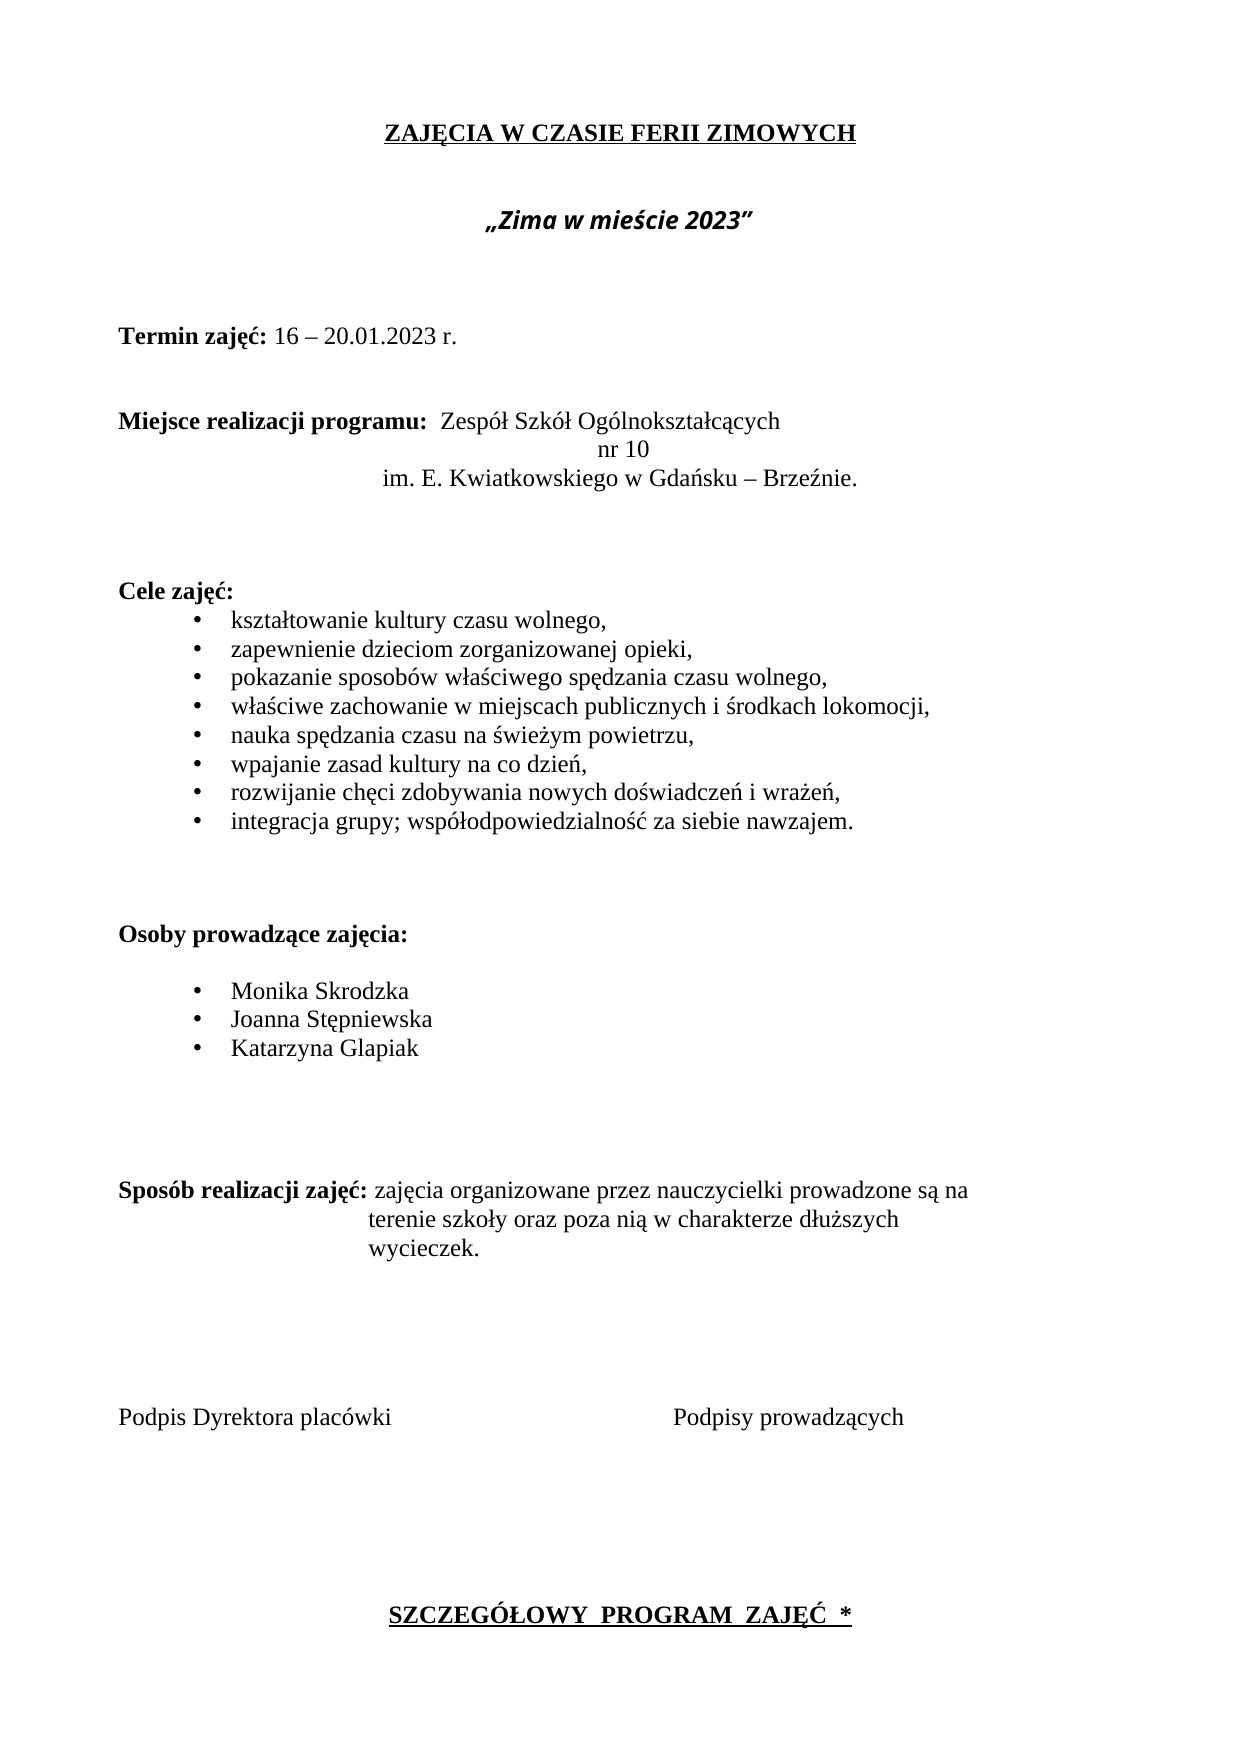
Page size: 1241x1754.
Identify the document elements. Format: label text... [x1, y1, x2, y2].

text Termin zajęć: 16 – 20.01.2023 r. [118, 321, 1122, 350]
text Sposób realizacji zajęć: zajęcia organizowane przez nauczycielki prowadzone są na [118, 1176, 1122, 1204]
list Monika Skrodzka [193, 976, 1122, 1004]
text wycieczek. [118, 1233, 1122, 1262]
text Miejsce realizacji programu: Zespół Szkół Ogólnokształcących [118, 406, 1122, 434]
list Katarzyna Glapiak [193, 1033, 1122, 1062]
text terenie szkoły oraz poza nią w charakterze dłuższych [118, 1204, 1122, 1233]
text „Zima w mieście 2023” [118, 203, 1122, 237]
text Podpis Dyrektora placówki Podpisy prowadzących [118, 1402, 1122, 1431]
list właściwe zachowanie w miejscach publicznych i środkach lokomocji, [193, 691, 1122, 720]
text Osoby prowadzące zajęcia: [118, 919, 1122, 948]
list zapewnienie dzieciom zorganizowanej opieki, [193, 634, 1122, 662]
list wpajanie zasad kultury na co dzień, [193, 749, 1122, 777]
text SZCZEGÓŁOWY PROGRAM ZAJĘĆ * [118, 1600, 1122, 1629]
text ZAJĘCIA W CZASIE FERII ZIMOWYCH [118, 118, 1122, 147]
list rozwijanie chęci zdobywania nowych doświadczeń i wrażeń, [193, 777, 1122, 806]
list Joanna Stępniewska [193, 1004, 1122, 1033]
list integracja grupy; współodpowiedzialność za siebie nawzajem. [193, 806, 1122, 835]
text Cele zajęć: [118, 576, 1122, 605]
list nauka spędzania czasu na świeżym powietrzu, [193, 720, 1122, 749]
list kształtowanie kultury czasu wolnego, [193, 605, 1122, 634]
list pokazanie sposobów właściwego spędzania czasu wolnego, [193, 662, 1122, 691]
text im. E. Kwiatkowskiego w Gdańsku – Brzeźnie. [118, 463, 1122, 492]
text nr 10 [118, 434, 1122, 463]
